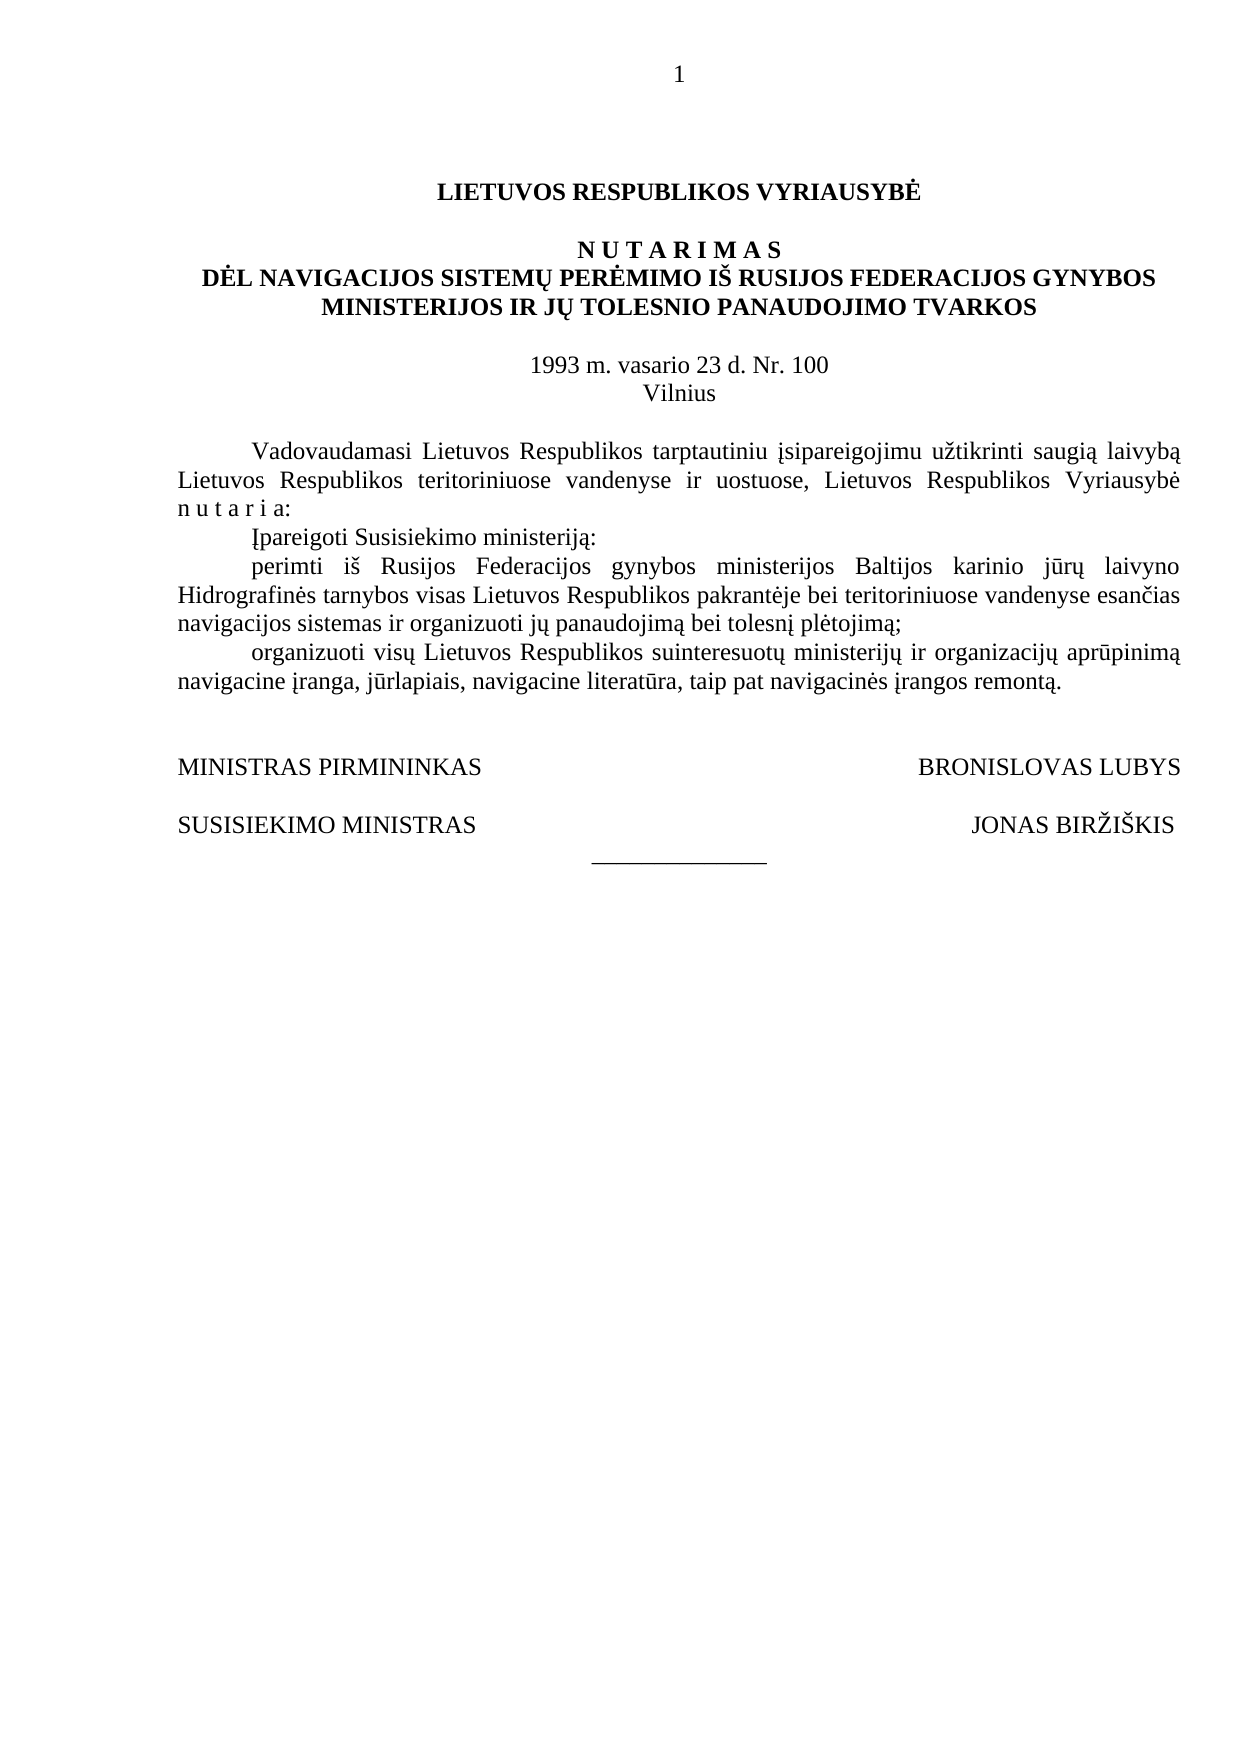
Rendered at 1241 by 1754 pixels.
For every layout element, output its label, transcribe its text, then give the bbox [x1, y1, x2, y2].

text Įpareigoti Susisiekimo ministeriją: [177, 522, 1181, 551]
text MINISTRAS PIRMININKAS BRONISLOVAS LUBYS [177, 752, 1181, 781]
text LIETUVOS RESPUBLIKOS VYRIAUSYBĖ [177, 177, 1181, 206]
text SUSISIEKIMO MINISTRAS JONAS BIRŽIŠKIS [177, 810, 1181, 838]
text ______________ [177, 838, 1181, 867]
text 1993 m. vasario 23 d. Nr. 100 [177, 350, 1181, 378]
text N U T A R I M A S [177, 235, 1181, 263]
text organizuoti visų Lietuvos Respublikos suinteresuotų ministerijų ir organizacijų aprūpinimą navigacine įranga, jūrlapiais, navigacine literatūra, taip pat navigacinės įrangos remontą. [177, 637, 1181, 695]
text Vilnius [177, 378, 1181, 407]
text Vadovaudamasi Lietuvos Respublikos tarptautiniu įsipareigojimu užtikrinti saugią laivybą Lietuvos Respublikos teritoriniuose vandenyse ir uostuose, Lietuvos Respublikos Vyriausybė nutaria: [177, 436, 1181, 522]
text DĖL NAVIGACIJOS SISTEMŲ PERĖMIMO IŠ RUSIJOS FEDERACIJOS GYNYBOS MINISTERIJOS IR JŲ TOLESNIO PANAUDOJIMO TVARKOS [177, 263, 1181, 321]
text perimti iš Rusijos Federacijos gynybos ministerijos Baltijos karinio jūrų laivyno Hidrografinės tarnybos visas Lietuvos Respublikos pakrantėje bei teritoriniuose vandenyse esančias navigacijos sistemas ir organizuoti jų panaudojimą bei tolesnį plėtojimą; [177, 551, 1181, 637]
